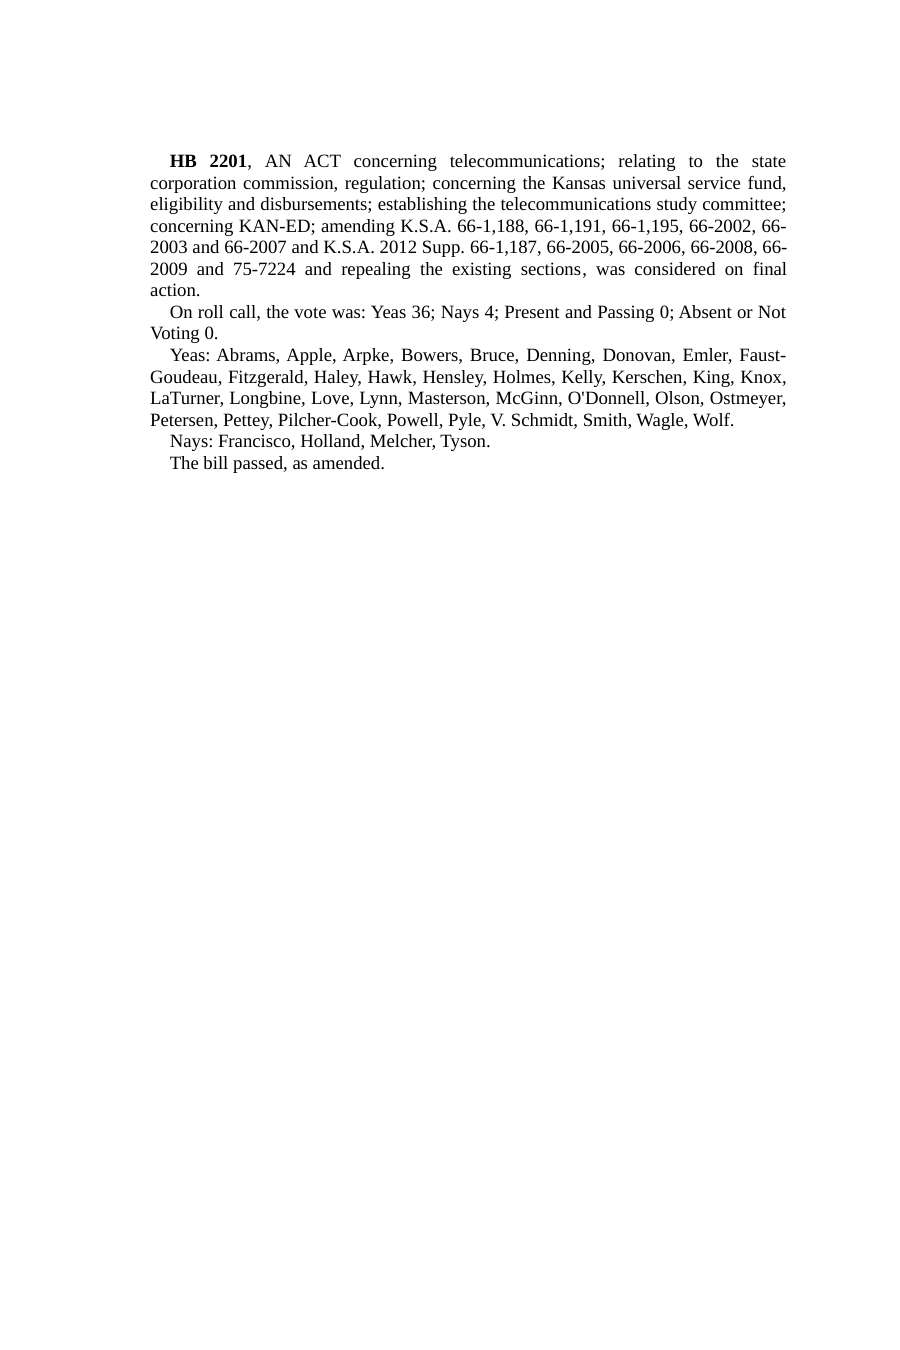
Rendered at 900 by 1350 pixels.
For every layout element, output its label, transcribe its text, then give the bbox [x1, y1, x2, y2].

text HB 2201, AN ACT concerning telecommunications; relating to the state corporation commission, regulation; concerning the Kansas universal service fund, eligibility and disbursements; establishing the telecommunications study committee; concerning KAN-ED; amending K.S.A. 66-1,188, 66-1,191, 66-1,195, 66-2002, 66-2003 and 66-2007 and K.S.A. 2012 Supp. 66-1,187, 66-2005, 66-2006, 66-2008, 66-2009 and 75-7224 and repealing the existing sections, was considered on final action. [150, 150, 787, 301]
text On roll call, the vote was: Yeas 36; Nays 4; Present and Passing 0; Absent or Not Voting 0. [150, 301, 787, 344]
text Yeas: Abrams, Apple, Arpke, Bowers, Bruce, Denning, Donovan, Emler, Faust-Goudeau, Fitzgerald, Haley, Hawk, Hensley, Holmes, Kelly, Kerschen, King, Knox, LaTurner, Longbine, Love, Lynn, Masterson, McGinn, O'Donnell, Olson, Ostmeyer, Petersen, Pettey, Pilcher-Cook, Powell, Pyle, V. Schmidt, Smith, Wagle, Wolf. [150, 344, 787, 430]
text The bill passed, as amended. [150, 452, 787, 473]
text Nays: Francisco, Holland, Melcher, Tyson. [150, 430, 787, 452]
